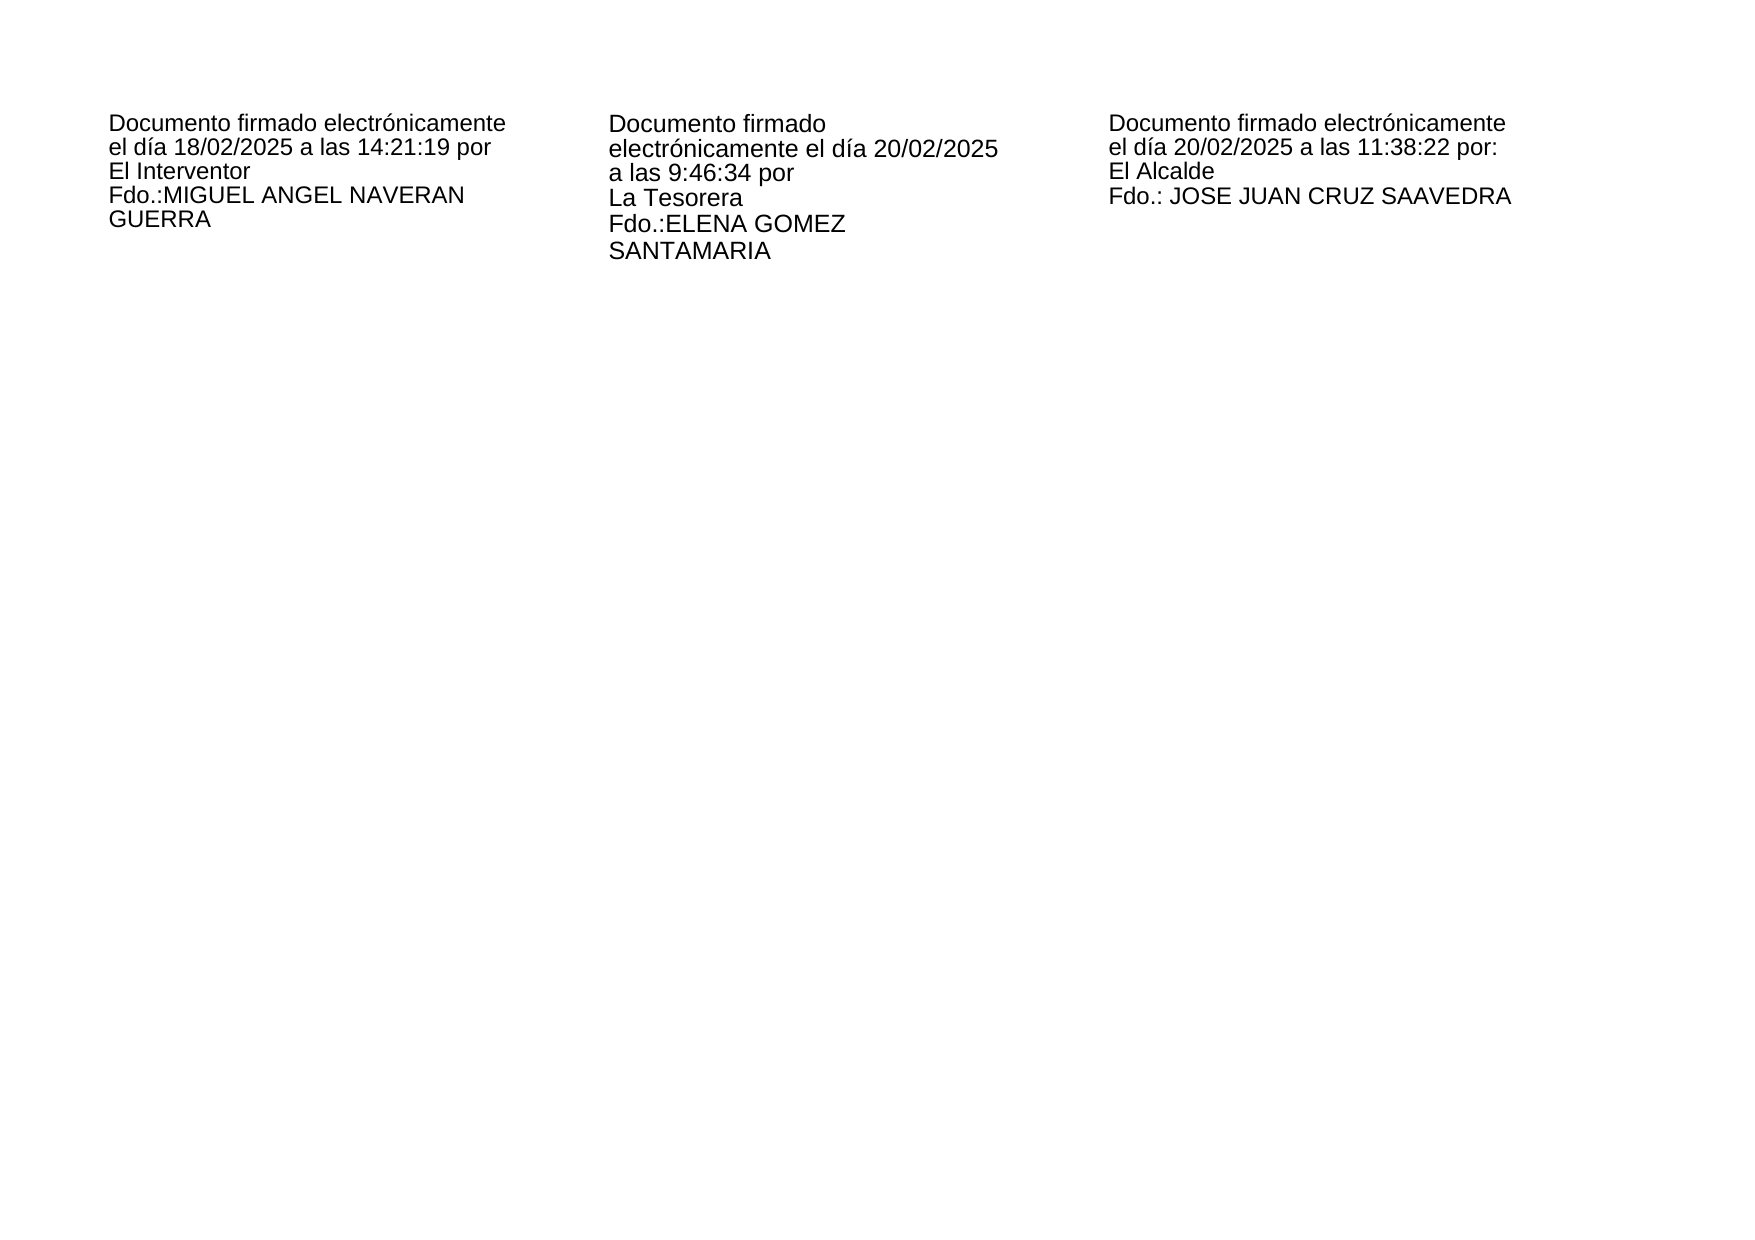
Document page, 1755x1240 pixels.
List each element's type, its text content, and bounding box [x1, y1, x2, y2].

text Documento firmado electrónicamente el día 20/02/2025 a las 9:46:34 por [608, 113, 1001, 187]
text La Tesorera [608, 187, 1014, 211]
text Documento firmado electrónicamente el día 18/02/2025 a las 14:21:19 por El Interventor [108, 113, 511, 185]
text Fdo.: JOSE JUAN CRUZ SAAVEDRA [1108, 185, 1744, 209]
text Documento firmado electrónicamente el día 20/02/2025 a las 11:38:22 por: El Alcalde [1108, 113, 1518, 185]
text Fdo.:MIGUEL ANGEL NAVERAN GUERRA [108, 185, 511, 233]
text Fdo.:ELENA GOMEZ SANTAMARIA [608, 211, 1014, 265]
